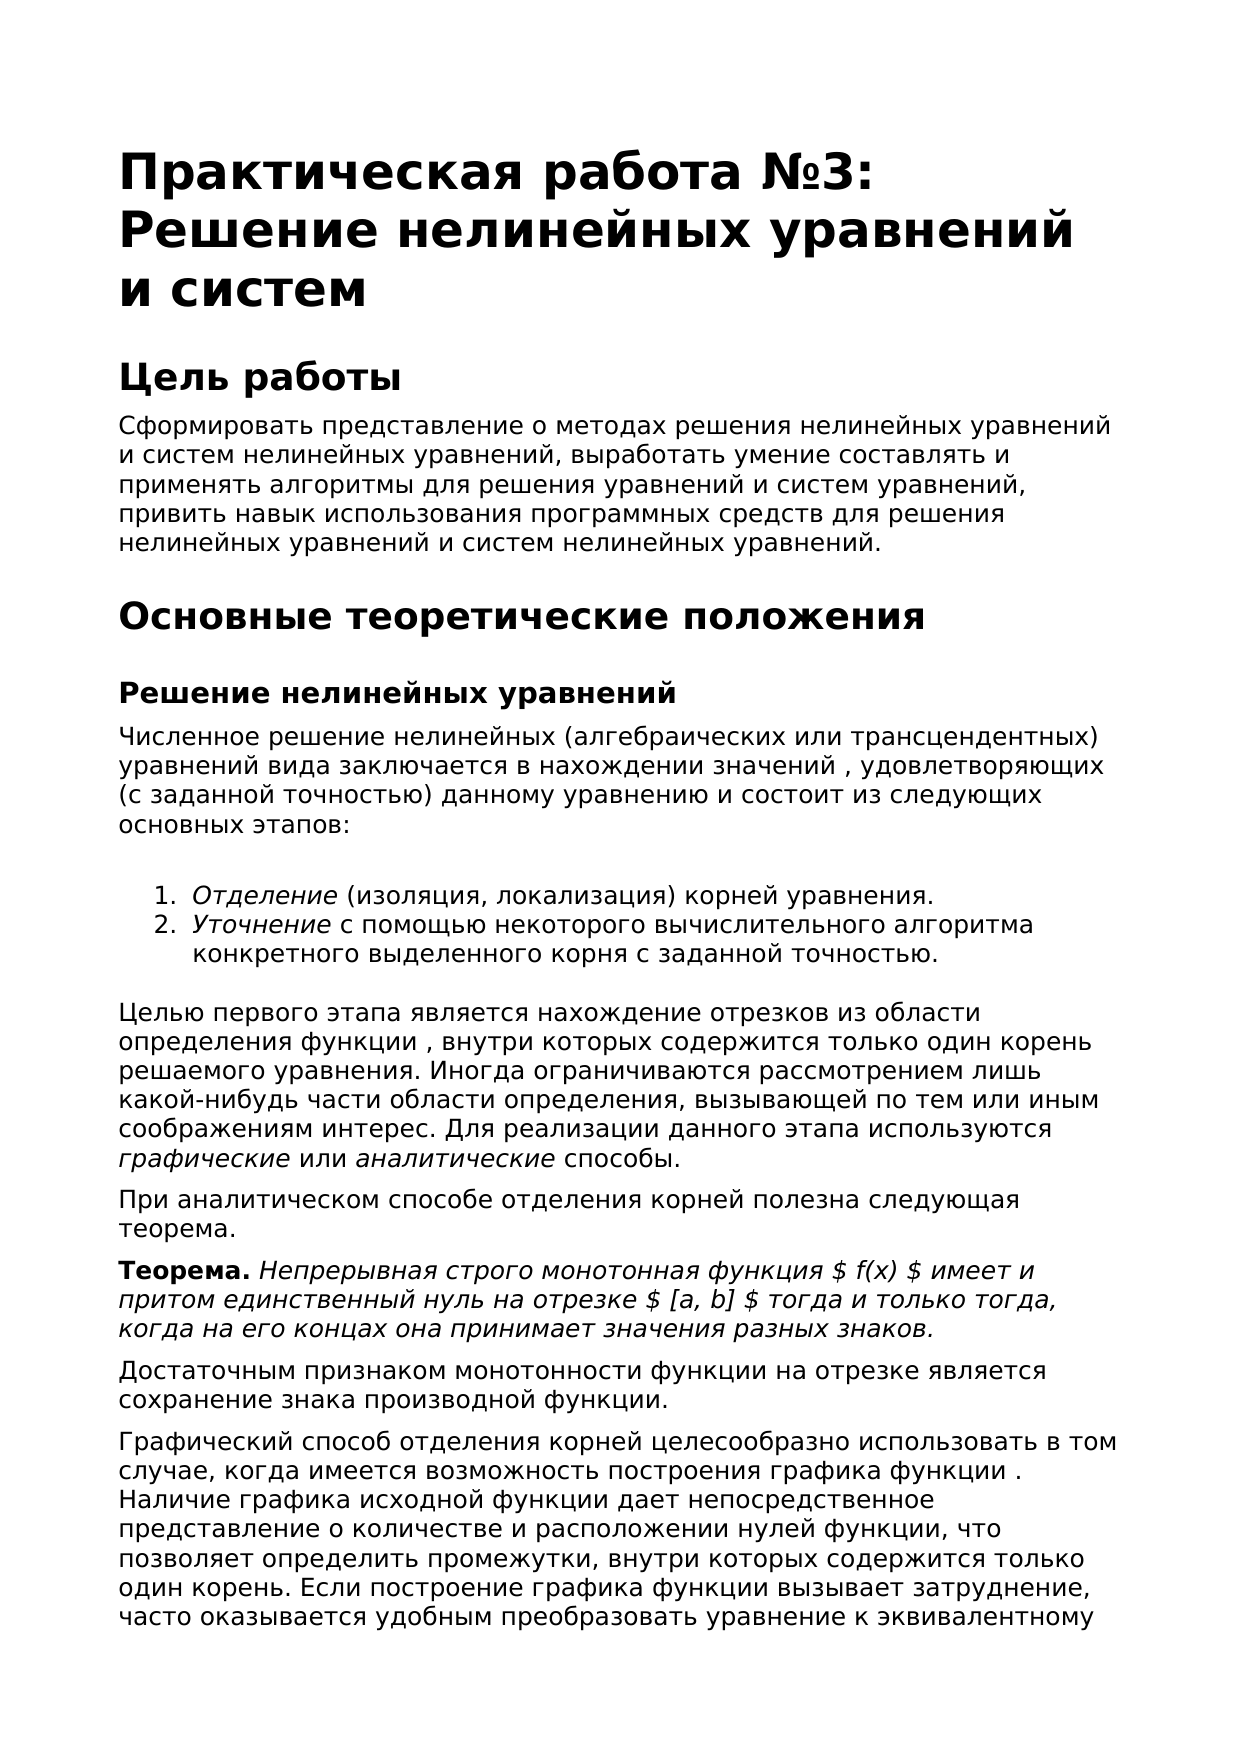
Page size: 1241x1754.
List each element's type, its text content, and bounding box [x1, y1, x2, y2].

text Целью первого этапа является нахождение отрезков из области определения функции , внутри которых содержится только один корень решаемого уравнения. Иногда ограничиваются рассмотрением лишь какой-нибудь части области определения, вызывающей по тем или иным соображениям интерес. Для реализации данного этапа используются графические или аналитические способы. [118, 998, 1122, 1173]
text Численное решение нелинейных (алгебраических или трансцендентных) уравнений вида заключается в нахождении значений , удовлетворяющих (с заданной точностью) данному уравнению и состоит из следующих основных этапов: [118, 722, 1122, 839]
subtitle Решение нелинейных уравнений [118, 676, 1122, 710]
subtitle Цель работы [118, 355, 1122, 399]
subtitle Практическая работа №3: Решение нелинейных уравнений и систем [118, 143, 1122, 318]
subtitle Основные теоретические положения [118, 595, 1122, 638]
list Отделение (изоляция, локализация) корней уравнения. [177, 881, 1122, 910]
text Достаточным признаком монотонности функции на отрезке является сохранение знака производной функции. [118, 1356, 1122, 1415]
text Графический способ отделения корней целесообразно использовать в том случае, когда имеется возможность построения графика функции . Наличие графика исходной функции дает непосредственное представление о количестве и расположении нулей функции, что позволяет определить промежутки, внутри которых содержится только один корень. Если построение графика функции вызывает затруднение, часто оказывается удобным преобразовать уравнение к эквивалентному [118, 1427, 1122, 1631]
text Сформировать представление о методах решения нелинейных уравнений и систем нелинейных уравнений, выработать умение составлять и применять алгоритмы для решения уравнений и систем уравнений, привить навык использования программных средств для решения нелинейных уравнений и систем нелинейных уравнений. [118, 411, 1122, 557]
text При аналитическом способе отделения корней полезна следующая теорема. [118, 1186, 1122, 1244]
text Теорема. Непрерывная строго монотонная функция $ f(x) $ имеет и притом единственный нуль на отрезке $ [a, b] $ тогда и только тогда, когда на его концах она принимает значения разных знаков. [118, 1256, 1122, 1344]
list Уточнение с помощью некоторого вычислительного алгоритма конкретного выделенного корня с заданной точностью. [177, 910, 1122, 968]
